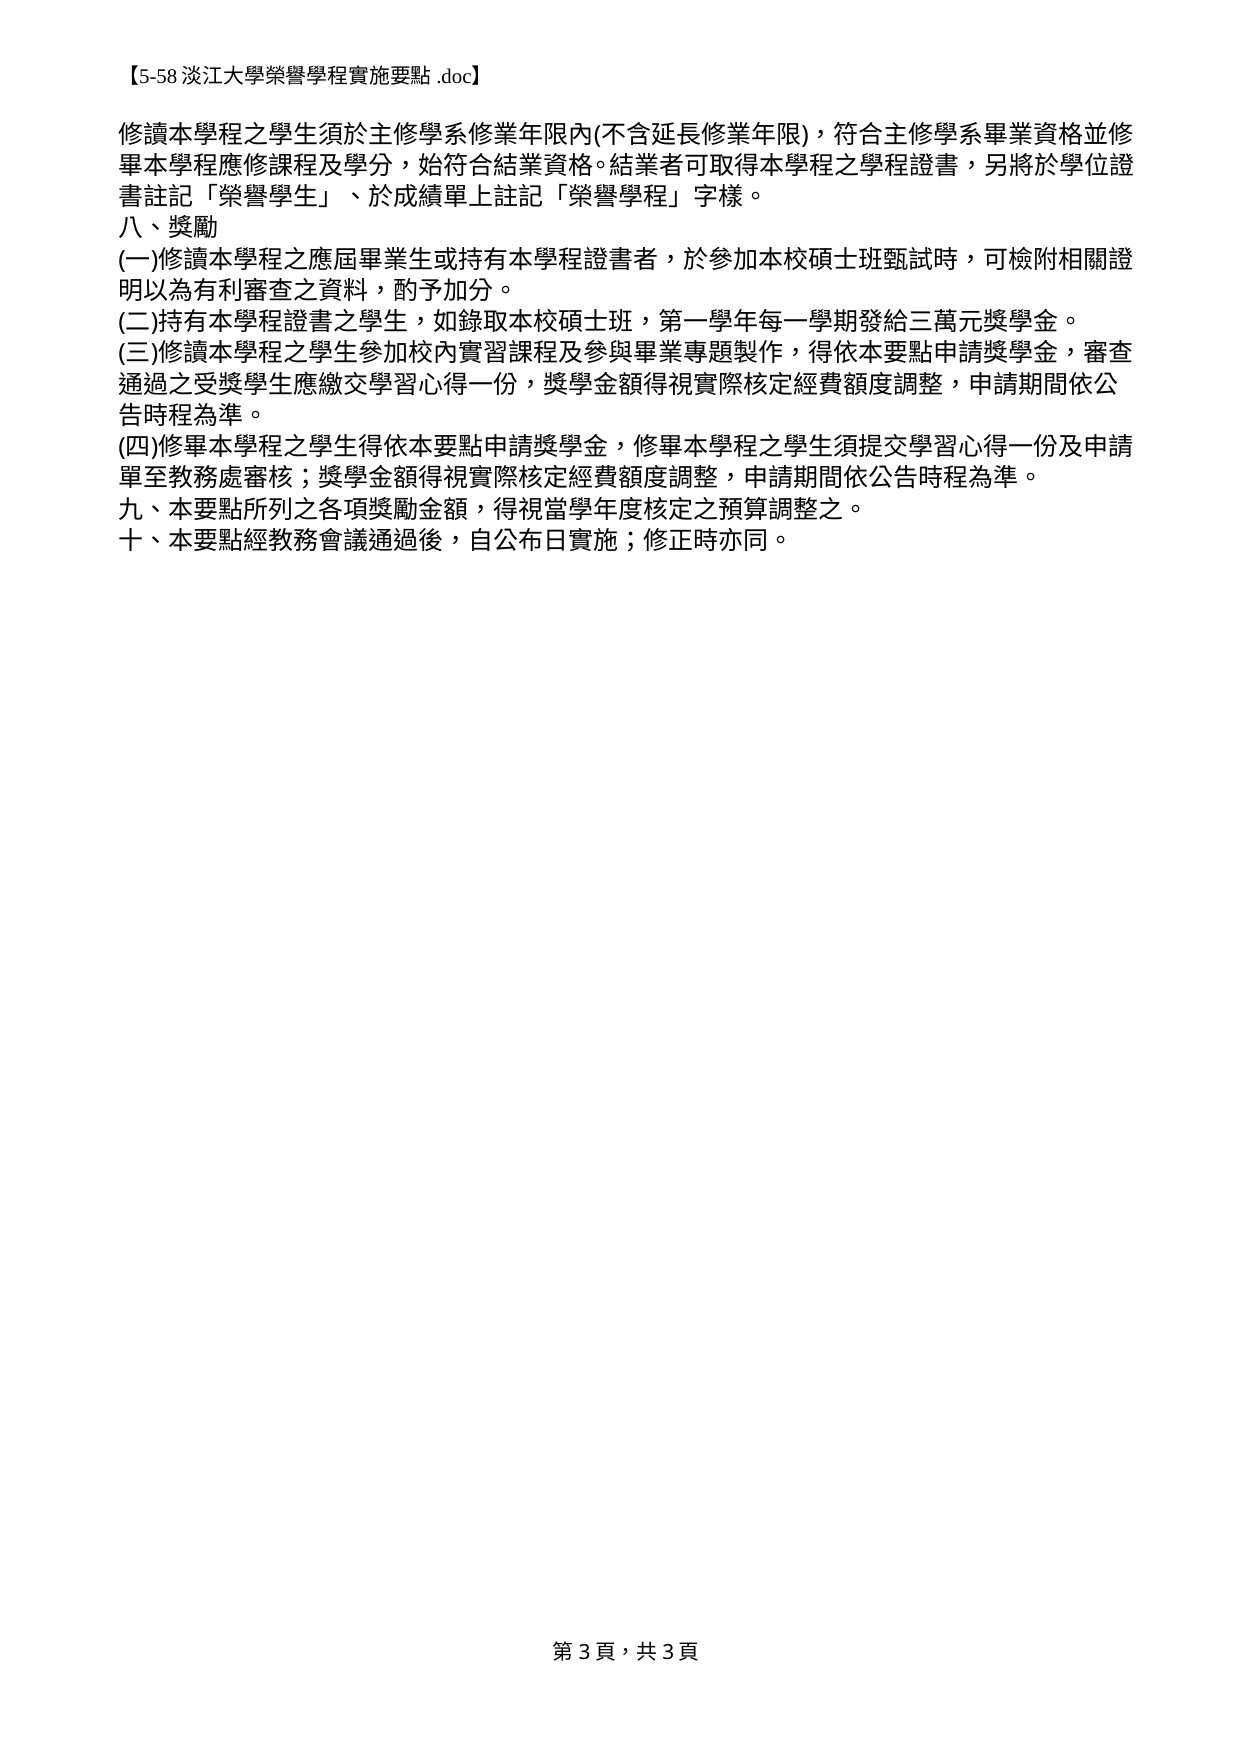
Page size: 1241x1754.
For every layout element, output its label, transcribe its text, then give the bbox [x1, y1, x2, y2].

text (三)修讀本學程之學生參加校內實習課程及參與畢業專題製作，得依本要點申請獎學金，審查通過之受獎學生應繳交學習心得一份，獎學金額得視實際核定經費額度調整，申請期間依公告時程為準。 [118, 337, 1134, 431]
text 八、獎勵 [118, 212, 1134, 243]
text (一)修讀本學程之應屆畢業生或持有本學程證書者，於參加本校碩士班甄試時，可檢附相關證明以為有利審查之資料，酌予加分。 [118, 243, 1134, 306]
text 九、本要點所列之各項獎勵金額，得視當學年度核定之預算調整之。 [118, 493, 1134, 524]
text 修讀本學程之學生須於主修學系修業年限內(不含延長修業年限)，符合主修學系畢業資格並修畢本學程應修課程及學分，始符合結業資格。結業者可取得本學程之學程證書，另將於學位證書註記「榮譽學生」、於成績單上註記「榮譽學程」字樣。 [118, 118, 1134, 212]
text (四)修畢本學程之學生得依本要點申請獎學金，修畢本學程之學生須提交學習心得一份及申請單至教務處審核；獎學金額得視實際核定經費額度調整，申請期間依公告時程為準。 [118, 431, 1134, 493]
text 十、本要點經教務會議通過後，自公布日實施；修正時亦同。 [118, 524, 1134, 556]
text (二)持有本學程證書之學生，如錄取本校碩士班，第一學年每一學期發給三萬元獎學金。 [118, 306, 1134, 337]
